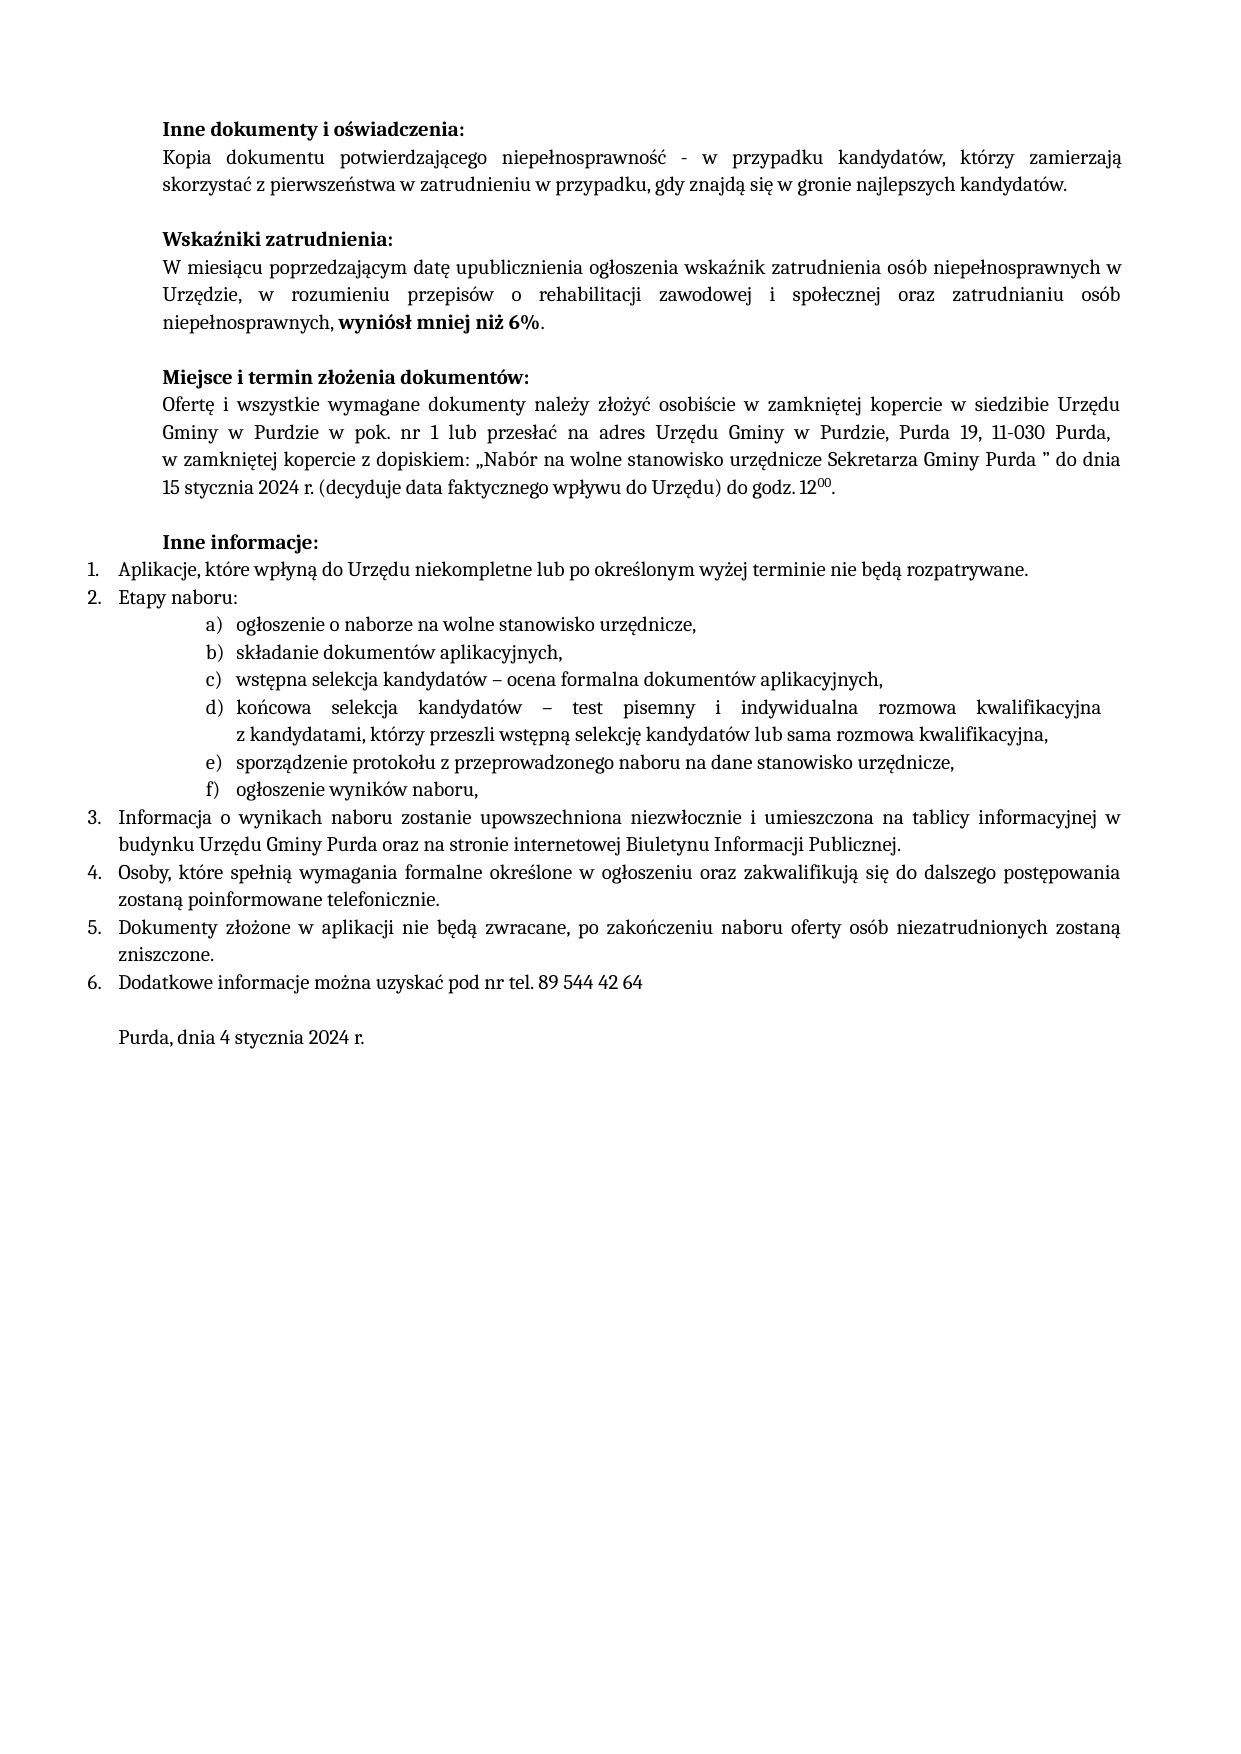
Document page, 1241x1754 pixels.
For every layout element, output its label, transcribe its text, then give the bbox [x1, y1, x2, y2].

text Inne informacje: [118, 531, 1122, 554]
text Miejsce i termin złożenia dokumentów: [118, 366, 1122, 389]
list Dodatkowe informacje można uzyskać pod nr tel. 89 544 42 64 [87, 971, 1122, 994]
list Informacja o wynikach naboru zostanie upowszechniona niezwłocznie i umieszczona na tablicy informacyjnej w budynku Urzędu Gminy Purda oraz na stronie internetowej Biuletynu Informacji Publicznej. [87, 806, 1122, 857]
list składanie dokumentów aplikacyjnych, [206, 641, 1122, 664]
text Wskaźniki zatrudnienia: [118, 228, 1122, 252]
list Osoby, które spełnią wymagania formalne określone w ogłoszeniu oraz zakwalifikują się do dalszego postępowania zostaną poinformowane telefonicznie. [87, 861, 1122, 912]
list Etapy naboru: [87, 586, 1122, 609]
text Kopia dokumentu potwierdzającego niepełnosprawność - w przypadku kandydatów, którzy zamierzają skorzystać z pierwszeństwa w zatrudnieniu w przypadku, gdy znajdą się w gronie najlepszych kandydatów. [162, 146, 1122, 197]
list wstępna selekcja kandydatów – ocena formalna dokumentów aplikacyjnych, [206, 668, 1122, 692]
list sporządzenie protokołu z przeprowadzonego naboru na dane stanowisko urzędnicze, [206, 751, 1122, 774]
text W miesiącu poprzedzającym datę upublicznienia ogłoszenia wskaźnik zatrudnienia osób niepełnosprawnych w Urzędzie, w rozumieniu przepisów o rehabilitacji zawodowej i społecznej oraz zatrudnianiu osób niepełnosprawnych, wyniósł mniej niż 6%. [162, 256, 1122, 334]
list ogłoszenie wyników naboru, [206, 778, 1122, 802]
list Dokumenty złożone w aplikacji nie będą zwracane, po zakończeniu naboru oferty osób niezatrudnionych zostaną zniszczone. [87, 916, 1122, 967]
text Inne dokumenty i oświadczenia: [118, 118, 1122, 142]
list ogłoszenie o naborze na wolne stanowisko urzędnicze, [206, 613, 1122, 637]
list końcowa selekcja kandydatów – test pisemny i indywidualna rozmowa kwalifikacyjna z kandydatami, którzy przeszli wstępną selekcję kandydatów lub sama rozmowa kwalifikacyjna, [206, 696, 1122, 747]
text Purda, dnia 4 stycznia 2024 r. [118, 1026, 1122, 1049]
list Aplikacje, które wpłyną do Urzędu niekompletne lub po określonym wyżej terminie nie będą rozpatrywane. [87, 558, 1122, 582]
text Ofertę i wszystkie wymagane dokumenty należy złożyć osobiście w zamkniętej kopercie w siedzibie Urzędu Gminy w Purdzie w pok. nr 1 lub przesłać na adres Urzędu Gminy w Purdzie, Purda 19, 11-030 Purda, w zamkniętej kopercie z dopiskiem: „Nabór na wolne stanowisko urzędnicze Sekretarza Gminy Purda ” do dnia 15 stycznia 2024 r. (decyduje data faktycznego wpływu do Urzędu) do godz. 1200. [162, 393, 1122, 499]
